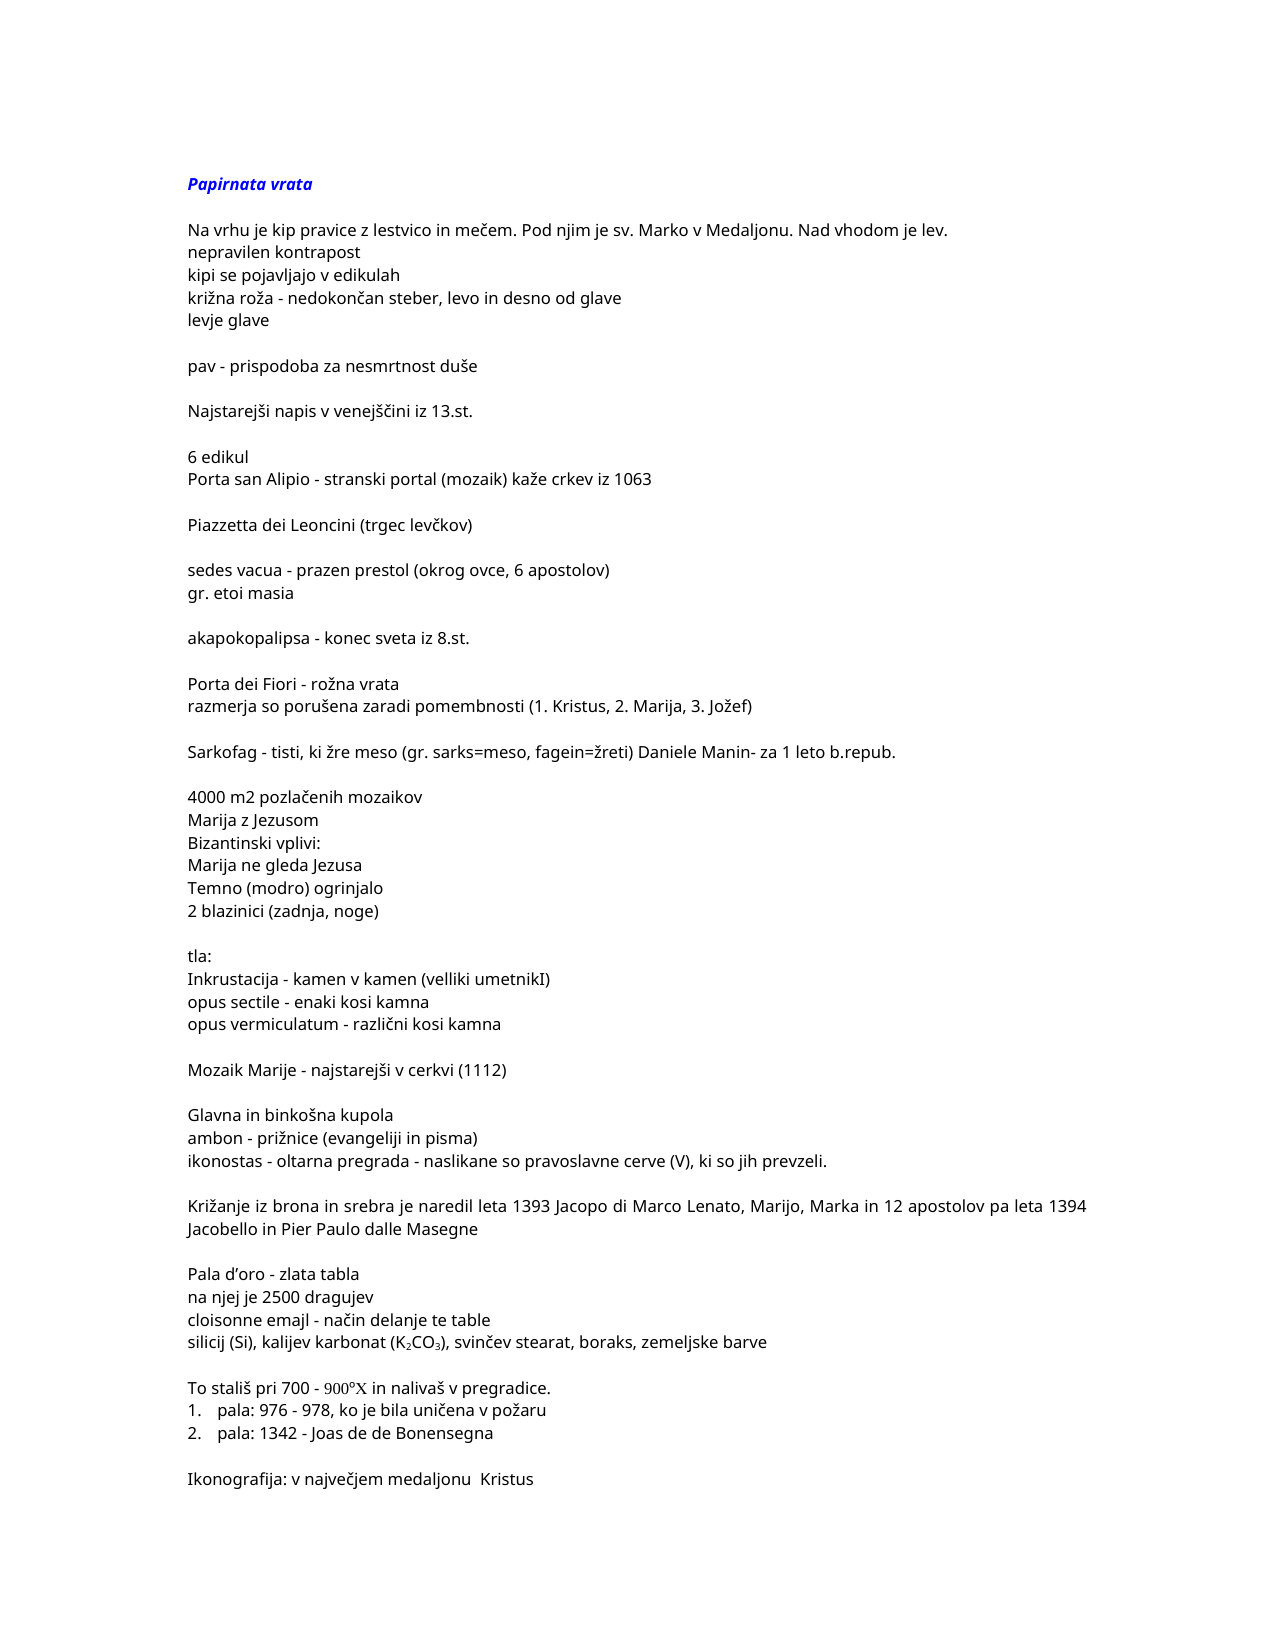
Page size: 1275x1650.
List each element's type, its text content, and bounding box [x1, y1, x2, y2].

text To stališ pri 700 - º in nalivaš v pregradice. [187, 1376, 1087, 1399]
text opus vermiculatum - različni kosi kamna [187, 1013, 1087, 1036]
text nepravilen kontrapost [187, 241, 1087, 263]
text 6 edikul [187, 445, 1087, 468]
text Porta dei Fiori - rožna vrata [187, 672, 1087, 695]
text Inkrustacija - kamen v kamen (velliki umetnikI) [187, 967, 1087, 990]
text Na vrhu je kip pravice z lestvico in mečem. Pod njim je sv. Marko v Medaljonu. Nad vhodom je lev. [187, 218, 1087, 241]
text Temno (modro) ogrinjalo [187, 877, 1087, 899]
text 4000 m2 pozlačenih mozaikov [187, 786, 1087, 808]
text Mozaik Marije - najstarejši v cerkvi (1112) [187, 1058, 1087, 1081]
text Porta san Alipio - stranski portal (mozaik) kaže crkev iz 1063 [187, 468, 1087, 491]
text Sarkofag - tisti, ki žre meso (gr. sarks=meso, fagein=žreti) Daniele Manin- za 1 leto b.repub. [187, 740, 1087, 763]
text križna roža - nedokončan steber, levo in desno od glave [187, 286, 1087, 309]
text akapokopalipsa - konec sveta iz 8.st. [187, 627, 1087, 649]
text Marija ne gleda Jezusa [187, 854, 1087, 877]
text silicij (Si), kalijev karbonat (K2CO3), svinčev stearat, boraks, zemeljske barve [187, 1331, 1087, 1353]
text ikonostas - oltarna pregrada - naslikane so pravoslavne cerve (V), ki so jih prevzeli. [187, 1149, 1087, 1172]
text opus sectile - enaki kosi kamna [187, 990, 1087, 1013]
list pala: 976 - 978, ko je bila uničena v požaru [187, 1399, 1087, 1422]
text 2 blazinici (zadnja, noge) [187, 899, 1087, 922]
text razmerja so porušena zaradi pomembnosti (1. Kristus, 2. Marija, 3. Jožef) [187, 695, 1087, 718]
text na njej je 2500 dragujev [187, 1285, 1087, 1308]
text Ikonografija: v največjem medaljonu Kristus [187, 1467, 1087, 1490]
text Glavna in binkošna kupola [187, 1104, 1087, 1126]
text gr. etoi masia [187, 581, 1087, 604]
text Piazzetta dei Leoncini (trgec levčkov) [187, 513, 1087, 536]
text Pala d’oro - zlata tabla [187, 1263, 1087, 1285]
text tla: [187, 945, 1087, 967]
text ambon - prižnice (evangeliji in pisma) [187, 1126, 1087, 1149]
text cloisonne emajl - način delanje te table [187, 1308, 1087, 1331]
text kipi se pojavljajo v edikulah [187, 263, 1087, 286]
text Marija z Jezusom [187, 808, 1087, 831]
text levje glave [187, 309, 1087, 332]
list pala: 1342 - Joas de de Bonensegna [187, 1422, 1087, 1444]
text Bizantinski vplivi: [187, 831, 1087, 854]
text pav - prispodoba za nesmrtnost duše [187, 354, 1087, 377]
text Najstarejši napis v venejščini iz 13.st. [187, 400, 1087, 422]
text Papirnata vrata [187, 173, 1087, 195]
text sedes vacua - prazen prestol (okrog ovce, 6 apostolov) [187, 559, 1087, 581]
text Križanje iz brona in srebra je naredil leta 1393 Jacopo di Marco Lenato, Marijo, Marka in 12 apostolov pa leta 1394 Jacobello in Pier Paulo dalle Masegne [187, 1194, 1087, 1240]
